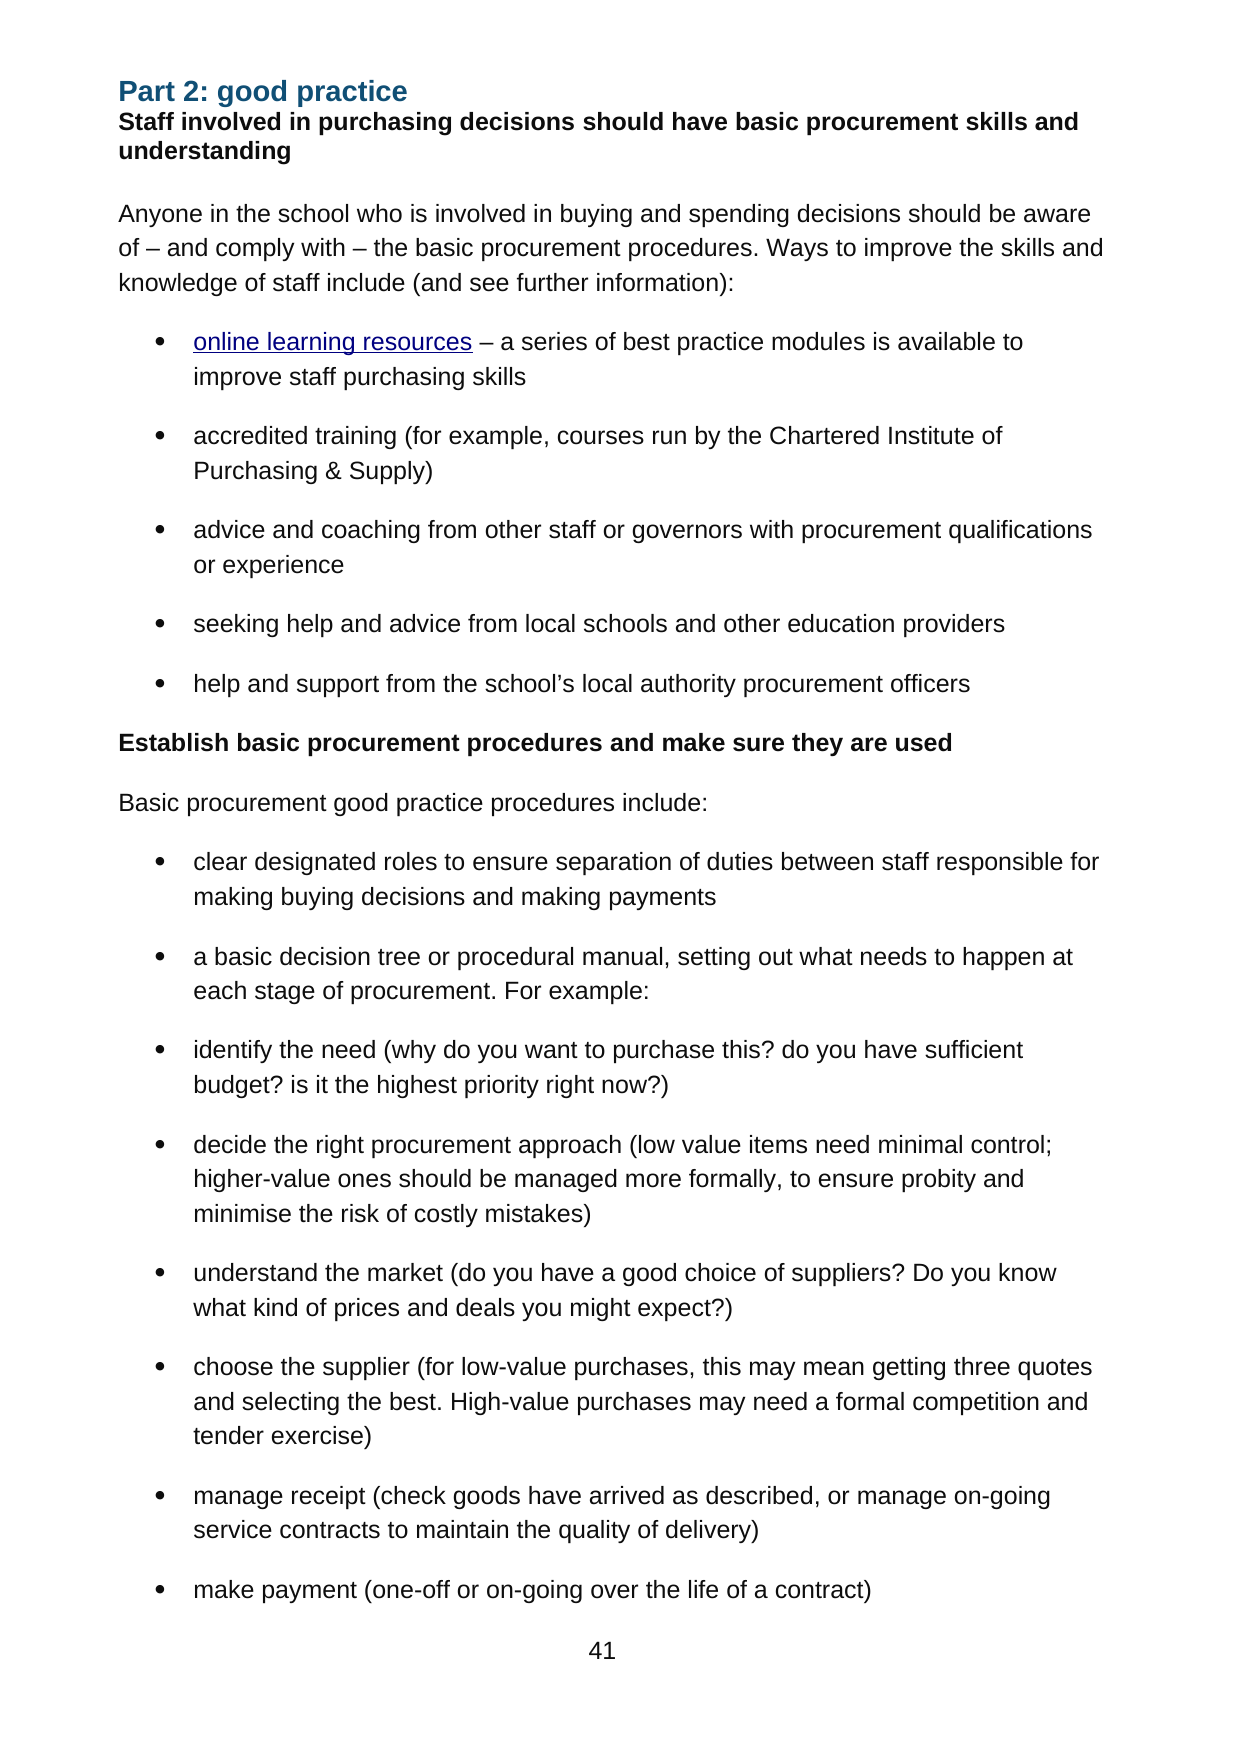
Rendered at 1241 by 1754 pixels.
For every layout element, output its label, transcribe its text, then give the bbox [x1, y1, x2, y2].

list decide the right procurement approach (low value items need minimal control; higher-value ones should be managed more formally, to ensure probity and minimise the risk of costly mistakes) [156, 1129, 1107, 1227]
text Staff involved in purchasing decisions should have basic procurement skills and understanding [118, 107, 1107, 165]
list seeking help and advice from local schools and other education providers [156, 609, 1107, 638]
subtitle Part 2: good practice [118, 74, 1107, 107]
list choose the supplier (for low-value purchases, this may mean getting three quotes and selecting the best. High-value purchases may need a formal competition and tender exercise) [156, 1352, 1107, 1450]
list help and support from the school’s local authority procurement officers [156, 669, 1107, 698]
list a basic decision tree or procedural manual, setting out what needs to happen at each stage of procurement. For example: [156, 941, 1107, 1005]
text Establish basic procurement procedures and make sure they are used [118, 728, 1107, 757]
list advice and coaching from other staff or governors with procurement qualifications or experience [156, 515, 1107, 578]
list identify the need (why do you want to purchase this? do you have sufficient budget? is it the highest priority right now?) [156, 1036, 1107, 1099]
text Basic procurement good practice procedures include: [118, 788, 1107, 817]
list clear designated roles to ensure separation of duties between staff responsible for making buying decisions and making payments [156, 847, 1107, 911]
list understand the market (do you have a good choice of suppliers? Do you know what kind of prices and deals you might expect?) [156, 1258, 1107, 1321]
text Anyone in the school who is involved in buying and spending decisions should be aware of – and comply with – the basic procurement procedures. Ways to improve the skills and knowledge of staff include (and see further information): [118, 199, 1107, 296]
list accredited training (for example, courses run by the Chartered Institute of Purchasing & Supply) [156, 421, 1107, 484]
list make payment (one-off or on-going over the life of a contract) [156, 1575, 1107, 1604]
list manage receipt (check goods have arrived as described, or manage on-going service contracts to maintain the quality of delivery) [156, 1481, 1107, 1544]
list online learning resources – a series of best practice modules is available to improve staff purchasing skills [156, 327, 1107, 390]
